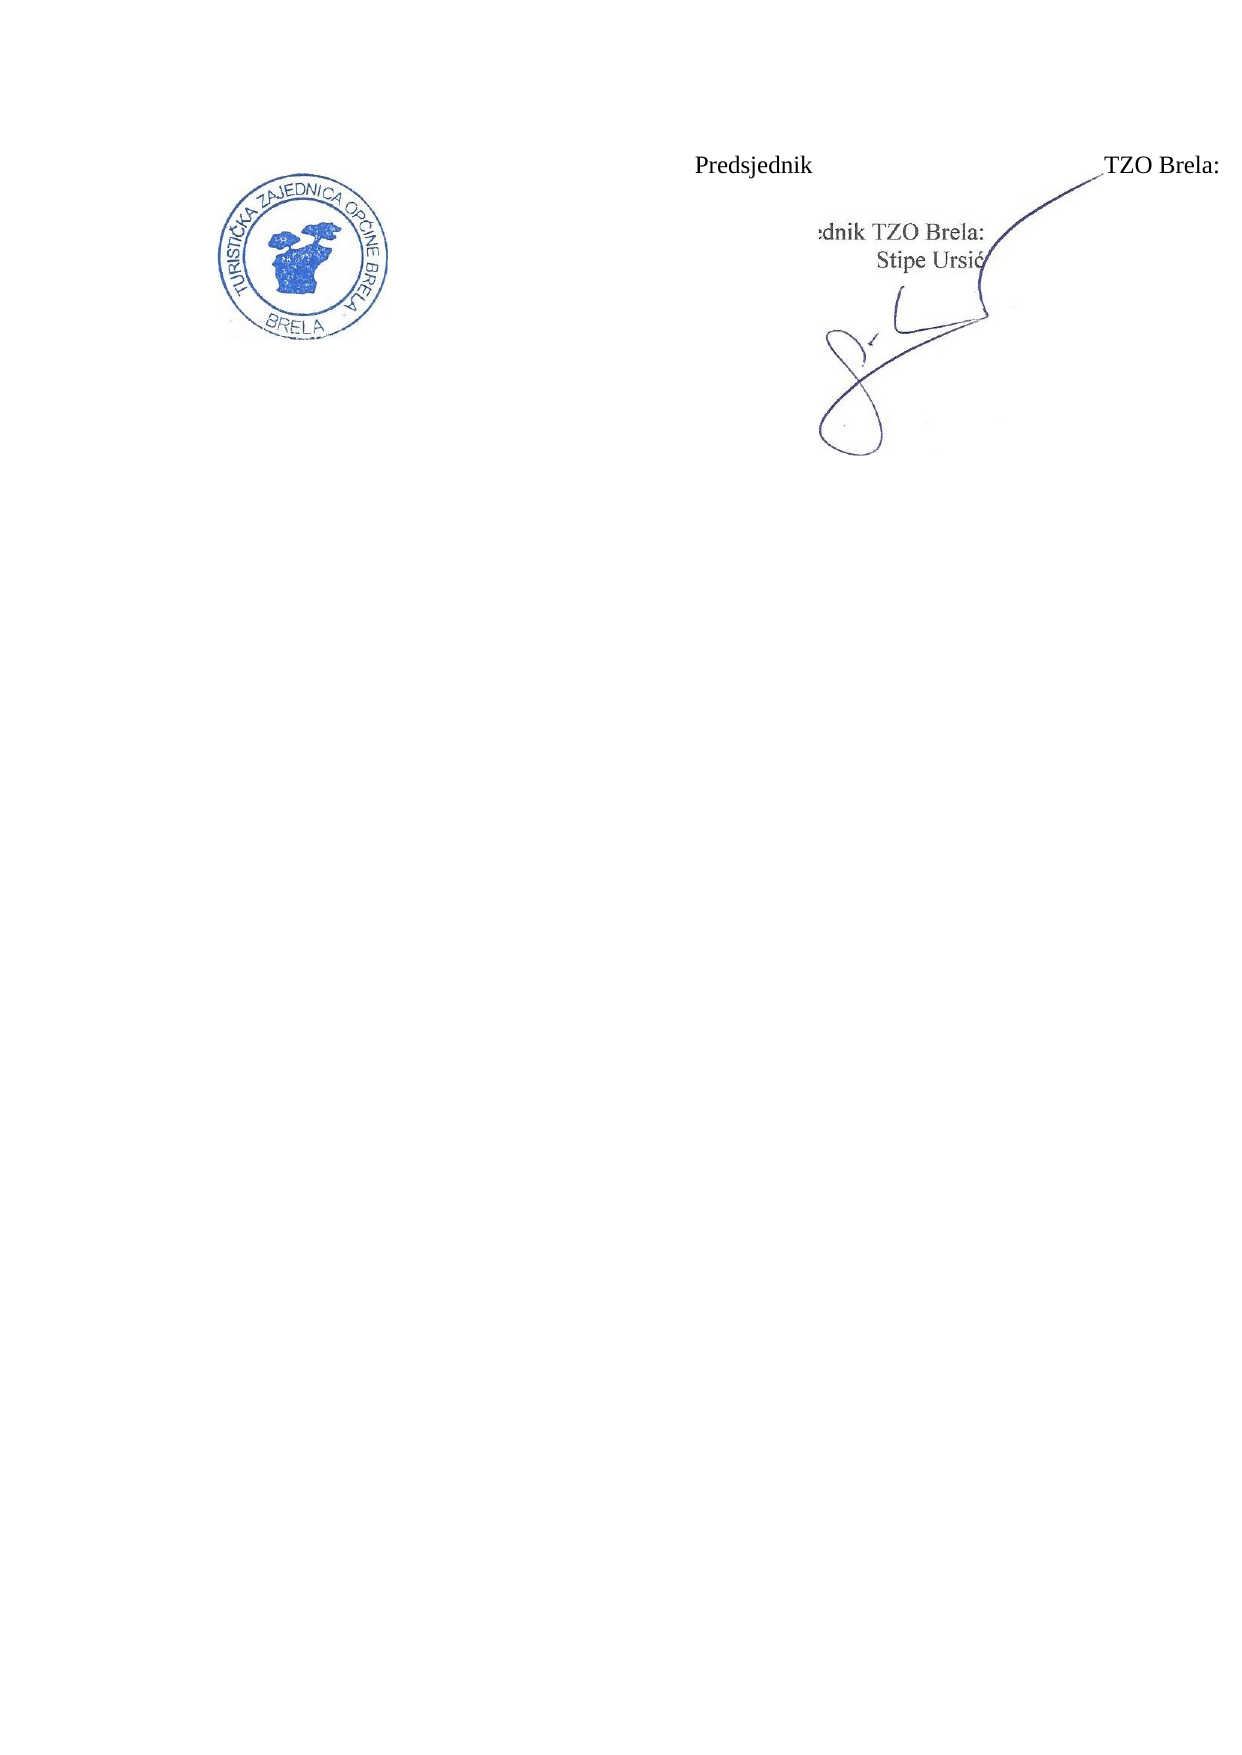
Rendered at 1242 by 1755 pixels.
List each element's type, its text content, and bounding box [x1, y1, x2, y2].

text Predsjednik TZO Brela: [218, 150, 1220, 455]
